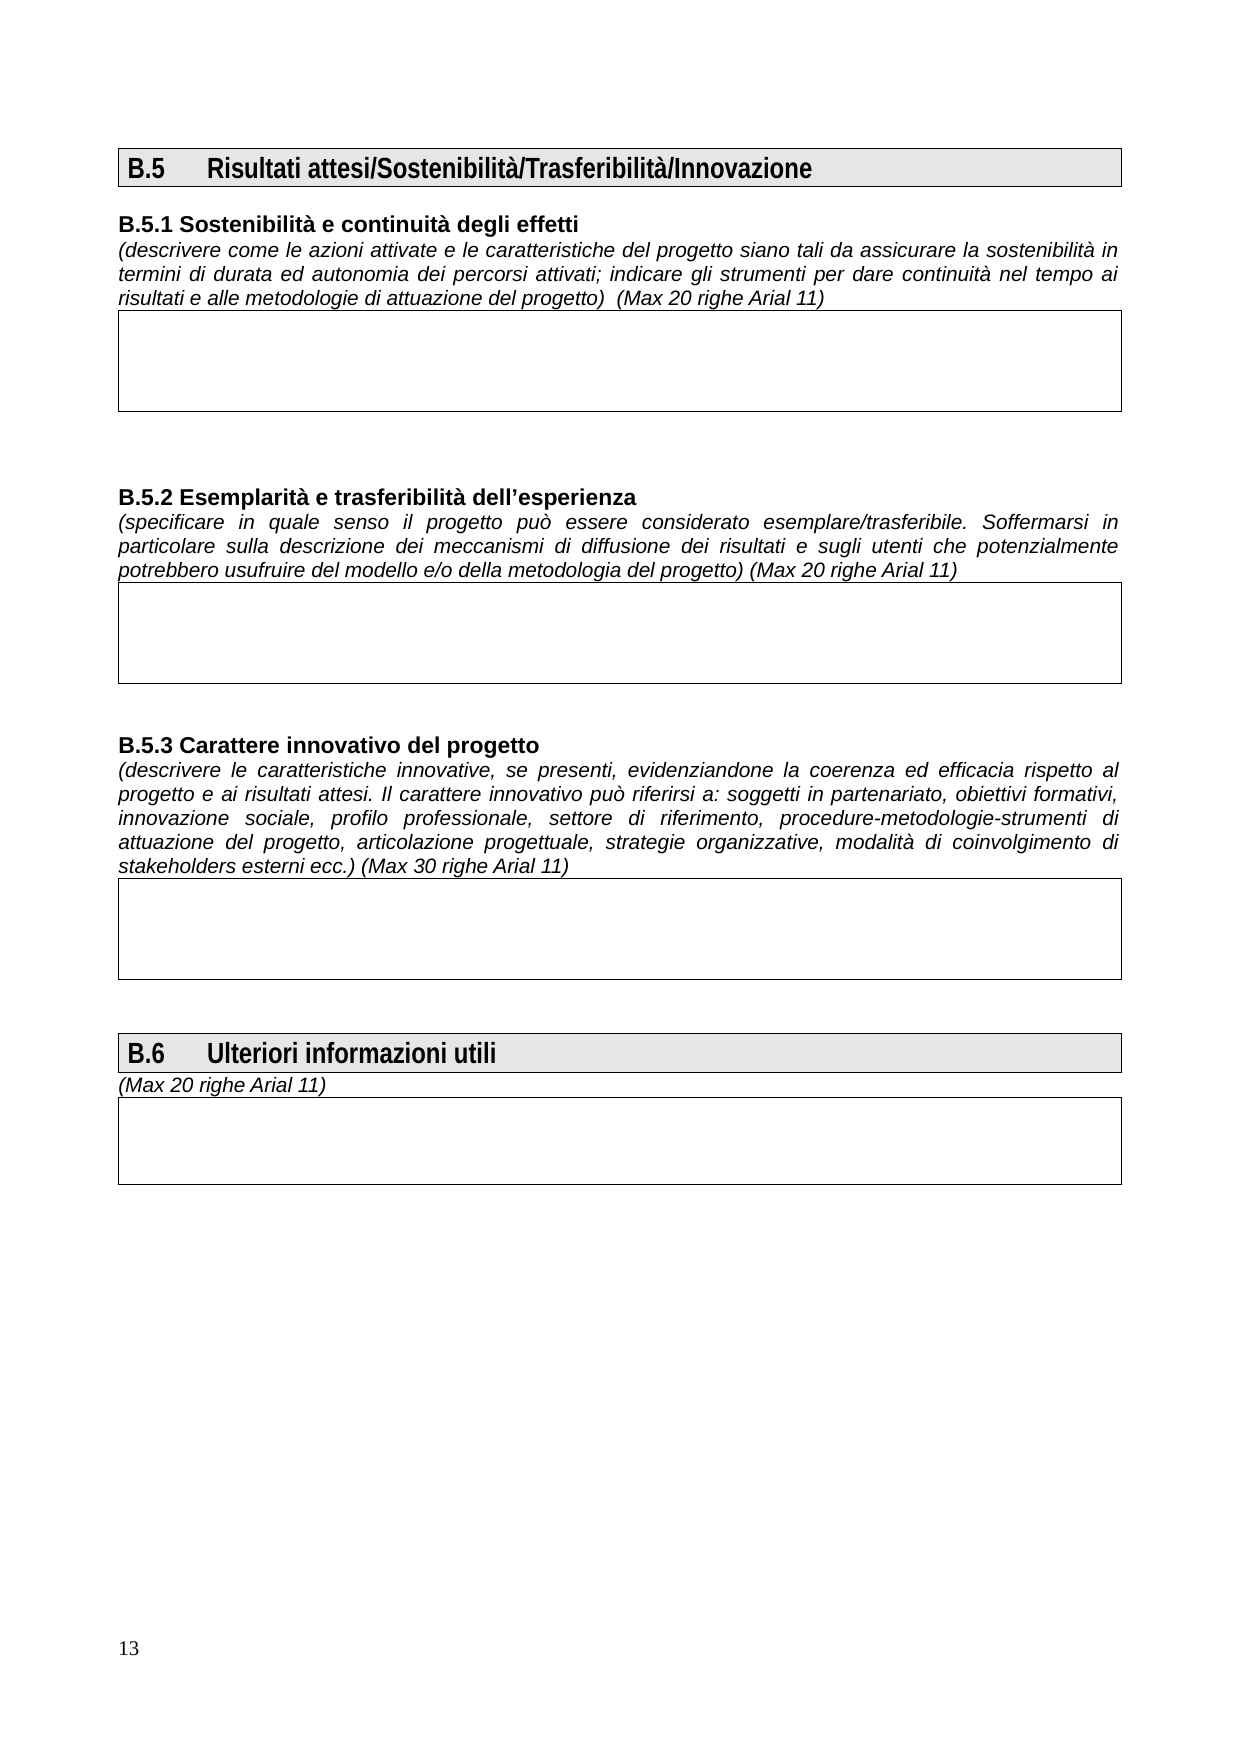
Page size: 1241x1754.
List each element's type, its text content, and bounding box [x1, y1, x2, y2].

text B.5.2 Esemplarità e trasferibilità dell’esperienza [118, 483, 1122, 510]
text (descrivere le caratteristiche innovative, se presenti, evidenziandone la coerenza ed efficacia rispetto al progetto e ai risultati attesi. Il carattere innovativo può riferirsi a: soggetti in partenariato, obiettivi formativi, innovazione sociale, profilo professionale, settore di riferimento, procedure-metodologie-strumenti di attuazione del progetto, articolazione progettuale, strategie organizzative, modalità di coinvolgimento di stakeholders esterni ecc.) (Max 30 righe Arial 11) [118, 758, 1122, 878]
text B.5.3 Carattere innovativo del progetto [118, 732, 1122, 758]
text B.5.1 Sostenibilità e continuità degli effetti [118, 211, 1122, 238]
text (Max 20 righe Arial 11) [118, 1073, 1122, 1097]
text (specificare in quale senso il progetto può essere considerato esemplare/trasferibile. Soffermarsi in particolare sulla descrizione dei meccanismi di diffusione dei risultati e sugli utenti che potenzialmente potrebbero usufruire del modello e/o della metodologia del progetto) (Max 20 righe Arial 11) [118, 510, 1122, 582]
text B.5 Risultati attesi/Sostenibilità/Trasferibilità/Innovazione [119, 149, 1121, 186]
text (descrivere come le azioni attivate e le caratteristiche del progetto siano tali da assicurare la sostenibilità in termini di durata ed autonomia dei percorsi attivati; indicare gli strumenti per dare continuità nel tempo ai risultati e alle metodologie di attuazione del progetto) (Max 20 righe Arial 11) [118, 238, 1122, 309]
text B.6 Ulteriori informazioni utili [119, 1034, 1121, 1072]
